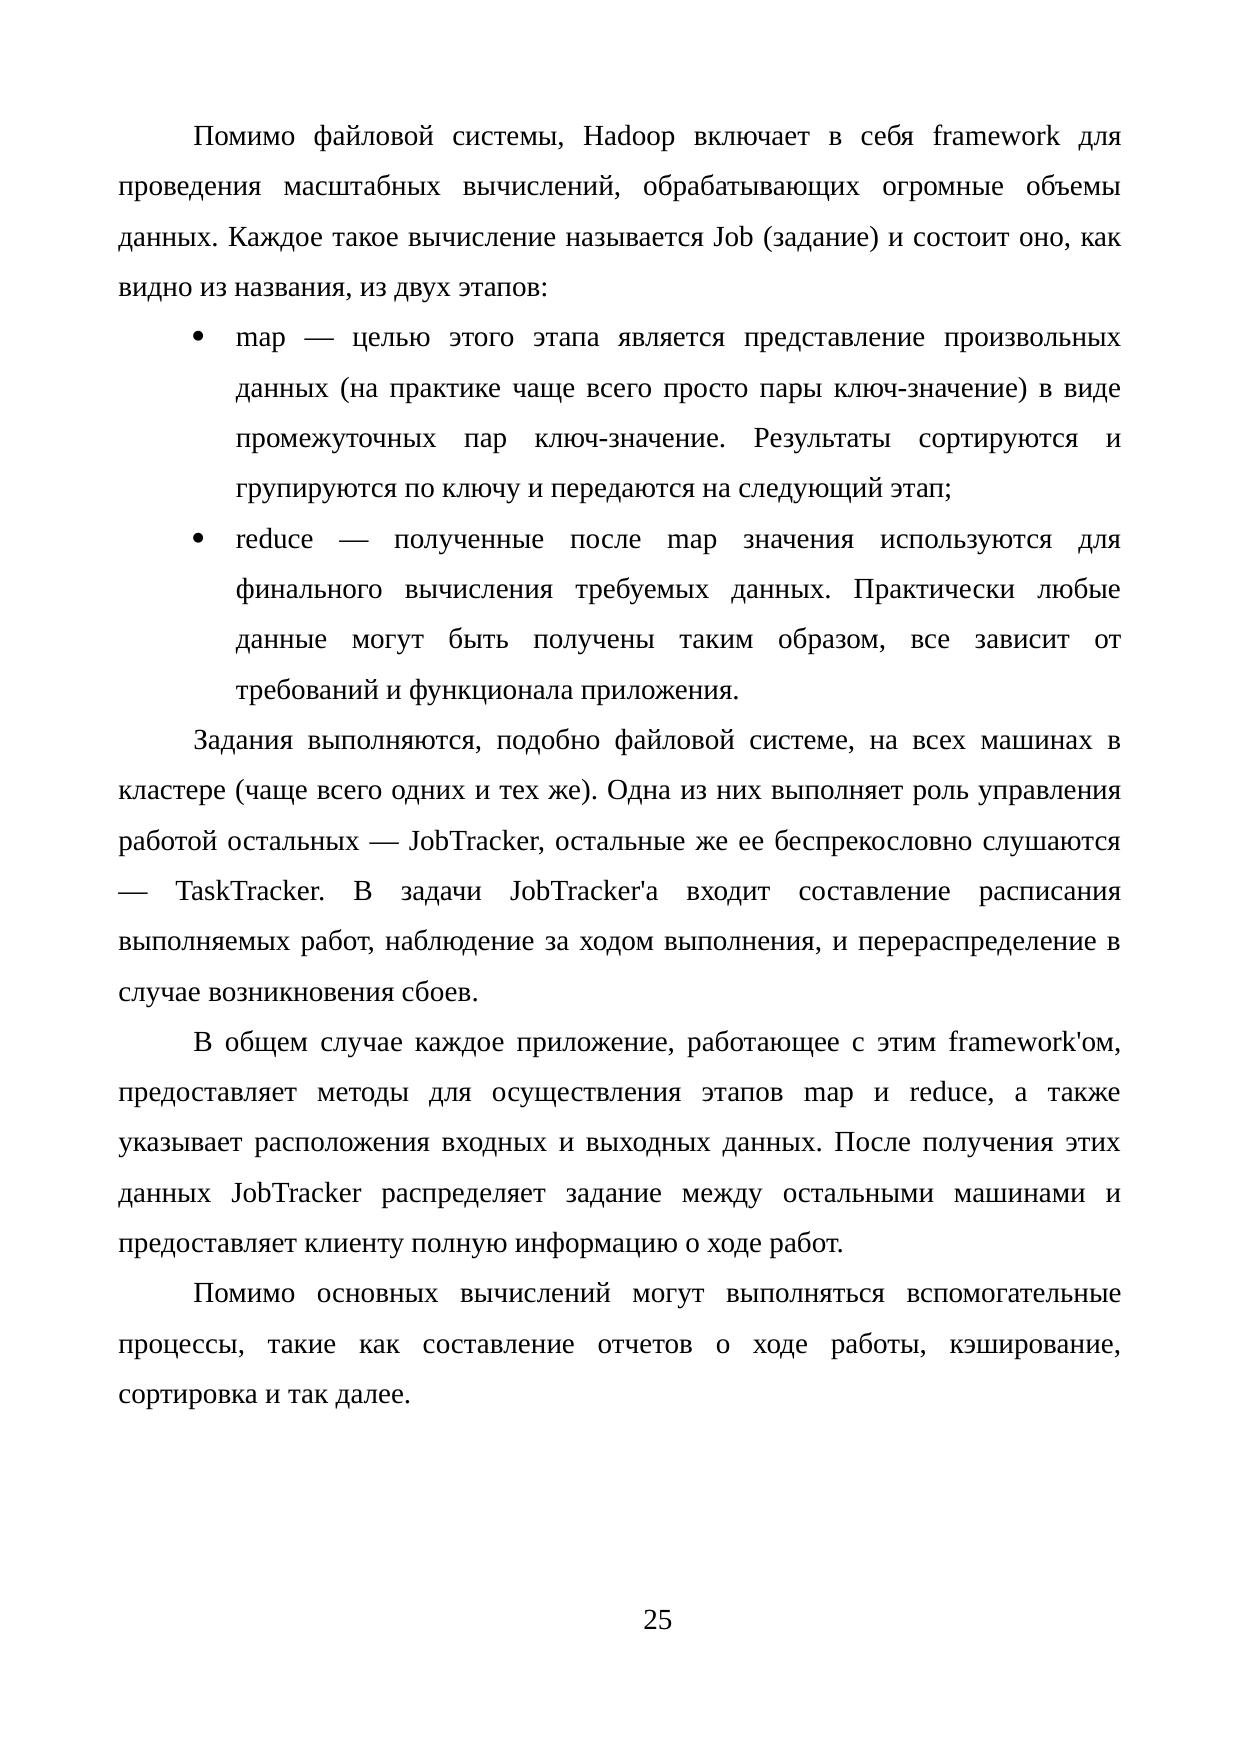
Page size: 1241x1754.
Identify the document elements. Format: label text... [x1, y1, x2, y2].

list reduce — полученные после map значения используются для финального вычисления требуемых данных. Практически любые данные могут быть получены таким образом, все зависит от требований и функционала приложения. [193, 521, 1122, 705]
text Помимо файловой системы, Hadoop включает в себя framework для проведения масштабных вычислений, обрабатывающих огромные объемы данных. Каждое такое вычисление называется Job (задание) и состоит оно, как видно из названия, из двух этапов: [118, 118, 1122, 303]
list map — целью этого этапа является представление произвольных данных (на практике чаще всего просто пары ключ-значение) в виде промежуточных пар ключ-значение. Результаты сортируются и групируются по ключу и передаются на следующий этап; [193, 319, 1122, 504]
text В общем случае каждое приложение, работающее с этим framework'ом, предоставляет методы для осуществления этапов map и reduce, а также указывает расположения входных и выходных данных. После получения этих данных JobTracker распределяет задание между остальными машинами и предоставляет клиенту полную информацию о ходе работ. [118, 1024, 1122, 1259]
text Помимо основных вычислений могут выполняться вспомогательные процессы, такие как составление отчетов о ходе работы, кэширование, сортировка и так далее. [118, 1276, 1122, 1410]
text Задания выполняются, подобно файловой системе, на всех машинах в кластере (чаще всего одних и тех же). Одна из них выполняет роль управления работой остальных — JobTracker, остальные же ее беспрекословно слушаются — TaskTracker. В задачи JobTracker'а входит составление расписания выполняемых работ, наблюдение за ходом выполнения, и перераспределение в случае возникновения сбоев. [118, 722, 1122, 1007]
